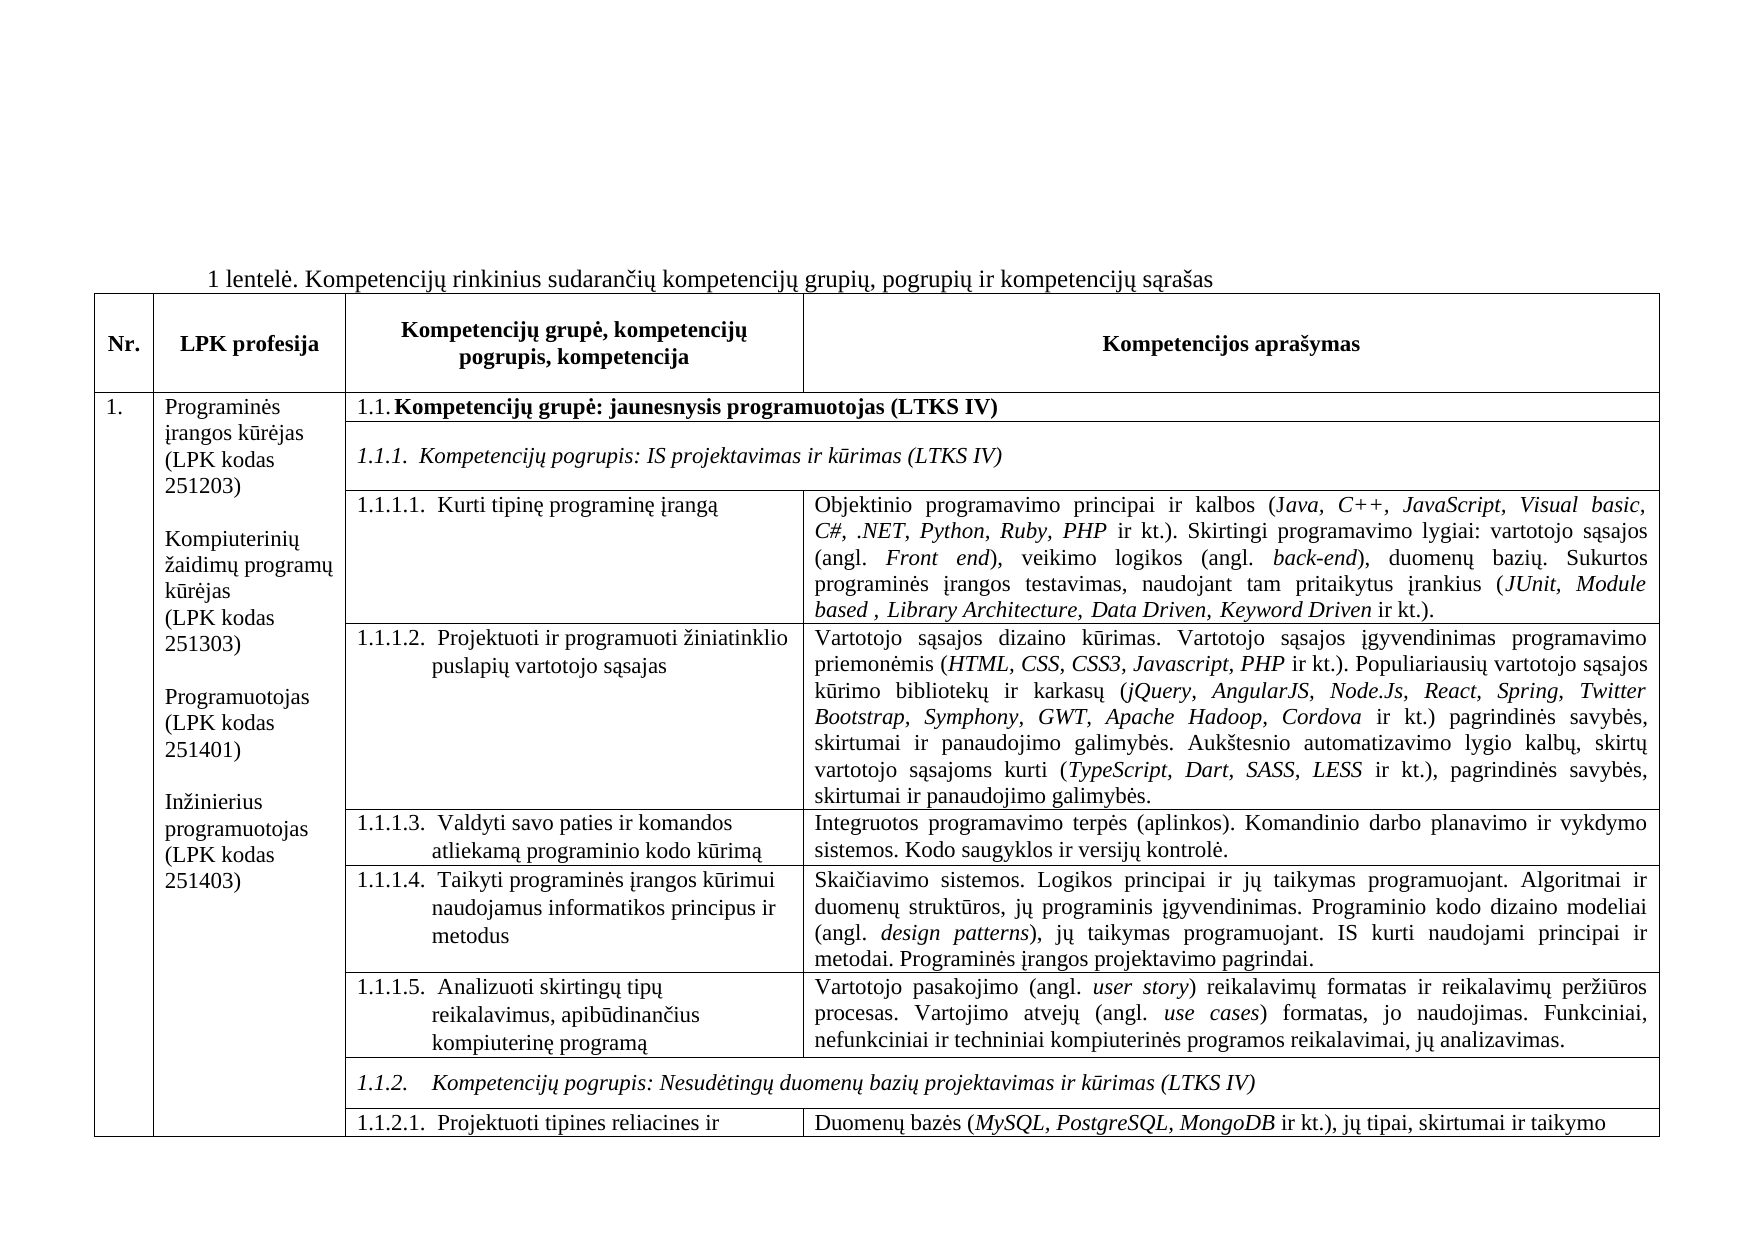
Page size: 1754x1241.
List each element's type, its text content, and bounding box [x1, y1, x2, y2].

table_cell 1.1.1.1. Kurti tipinę programinę įrangą [346, 491, 803, 623]
table_cell Duomenų bazės (MySQL, PostgreSQL, MongoDB ir kt.), jų tipai, skirtumai ir taikymo [804, 1109, 1659, 1136]
table_cell 1.1. Kompetencijų grupė: jaunesnysis programuotojas (LTKS IV) [346, 393, 1659, 421]
table_cell Vartotojo sąsajos dizaino kūrimas. Vartotojo sąsajos įgyvendinimas programavimo priemonėmis (HTML, CSS, CSS3, Javascript, PHP ir kt.). Populiariausių vartotojo sąsajos kūrimo bibliotekų ir karkasų (jQuery, AngularJS, Node.Js, React, Spring, Twitter Bootstrap, Symphony, GWT, Apache Hadoop, Cordova ir kt.) pagrindinės savybės, skirtumai ir panaudojimo galimybės. Aukštesnio automatizavimo lygio kalbų, skirtų vartotojo sąsajoms kurti (TypeScript, Dart, SASS, LESS ir kt.), pagrindinės savybės, skirtumai ir panaudojimo galimybės. [804, 624, 1659, 808]
table_cell 1.1.1.4. Taikyti programinės įrangos kūrimui naudojamus informatikos principus ir metodus [346, 866, 803, 972]
table_cell Programinės įrangos kūrėjas (LPK kodas 251203) Kompiuterinių žaidimų programų kūrėjas (LPK kodas 251303) Programuotojas (LPK kodas 251401) Inžinierius programuotojas (LPK kodas 251403) [154, 393, 345, 1136]
table_cell 1.1.1.3. Valdyti savo paties ir komandos atliekamą programinio kodo kūrimą [346, 810, 803, 865]
table_cell 1.1.1. Kompetencijų pogrupis: IS projektavimas ir kūrimas (LTKS IV) [346, 422, 1659, 490]
table_cell Vartotojo pasakojimo (angl. user story) reikalavimų formatas ir reikalavimų peržiūros procesas. Vartojimo atvejų (angl. use cases) formatas, jo naudojimas. Funkciniai, nefunkciniai ir techniniai kompiuterinės programos reikalavimai, jų analizavimas. [804, 973, 1659, 1057]
table_cell Objektinio programavimo principai ir kalbos (Java, C++, JavaScript, Visual basic, C#, .NET, Python, Ruby, PHP ir kt.). Skirtingi programavimo lygiai: vartotojo sąsajos (angl. Front end), veikimo logikos (angl. back-end), duomenų bazių. Sukurtos programinės įrangos testavimas, naudojant tam pritaikytus įrankius (JUnit, Module based , Library Architecture, Data Driven, Keyword Driven ir kt.). [804, 491, 1659, 623]
table_header LPK profesija [154, 294, 345, 392]
table_cell 1.1.2. Kompetencijų pogrupis: Nesudėtingų duomenų bazių projektavimas ir kūrimas (LTKS IV) [346, 1058, 1659, 1108]
table_header Nr. [95, 294, 153, 392]
table_header Kompetencijų grupė, kompetencijų pogrupis, kompetencija [346, 294, 803, 392]
table_cell Skaičiavimo sistemos. Logikos principai ir jų taikymas programuojant. Algoritmai ir duomenų struktūros, jų programinis įgyvendinimas. Programinio kodo dizaino modeliai (angl. design patterns), jų taikymas programuojant. IS kurti naudojami principai ir metodai. Programinės įrangos projektavimo pagrindai. [804, 866, 1659, 972]
table_cell Integruotos programavimo terpės (aplinkos). Komandinio darbo planavimo ir vykdymo sistemos. Kodo saugyklos ir versijų kontrolė. [804, 810, 1659, 865]
table_cell 1.1.1.5. Analizuoti skirtingų tipų reikalavimus, apibūdinančius kompiuterinę programą [346, 973, 803, 1057]
table_header Kompetencijos aprašymas [804, 294, 1659, 392]
table_cell 1.1.1.2. Projektuoti ir programuoti žiniatinklio puslapių vartotojo sąsajas [346, 624, 803, 808]
table_cell 1. [95, 393, 153, 1136]
text 1 lentelė. Kompetencijų rinkinius sudarančių kompetencijų grupių, pogrupių ir kompetencijų sąrašas [118, 264, 1636, 293]
table_cell 1.1.2.1. Projektuoti tipines reliacines ir [346, 1109, 803, 1136]
